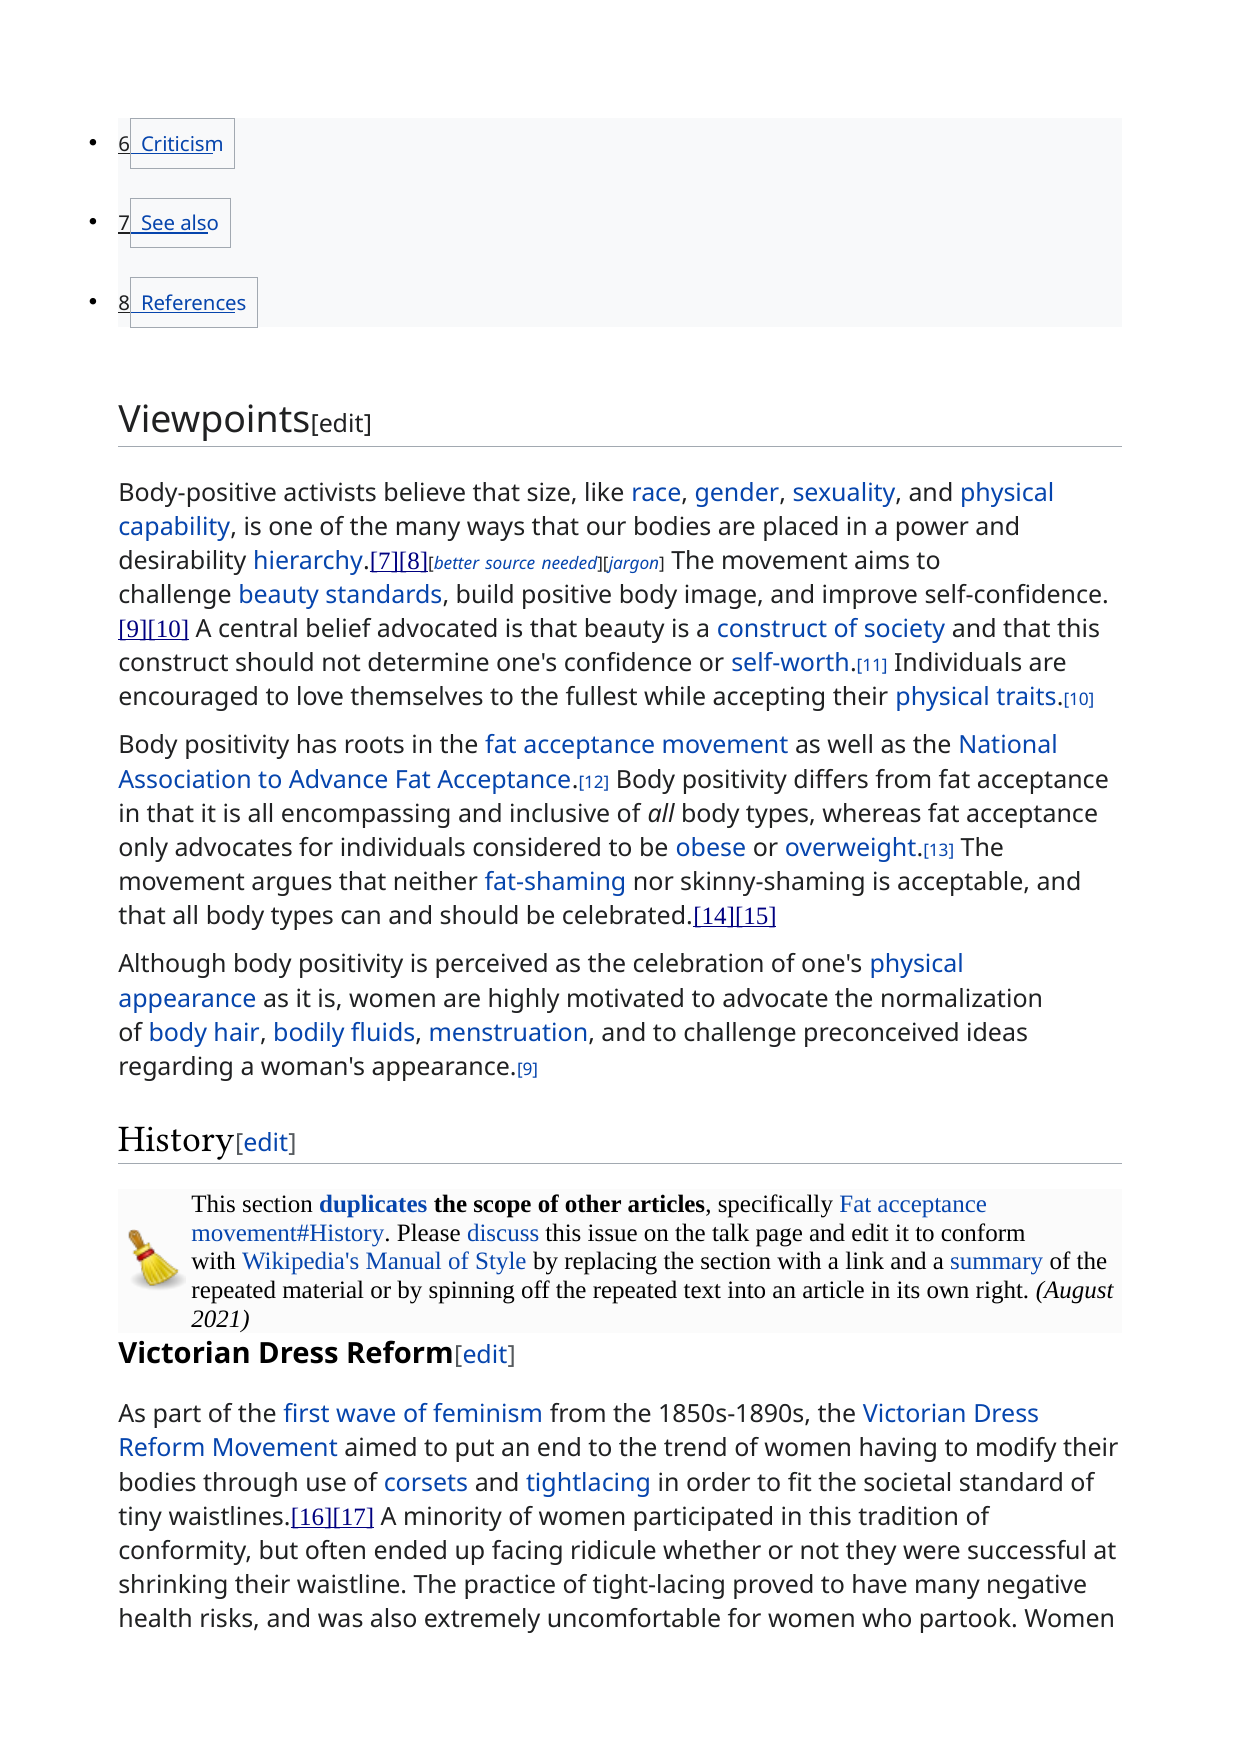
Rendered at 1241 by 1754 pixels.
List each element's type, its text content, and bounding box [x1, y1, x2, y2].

list See also [131, 199, 230, 247]
list [231, 198, 1122, 247]
subtitle History[edit] [118, 1118, 1122, 1163]
text Body-positive activists believe that size, like race, gender, sexuality, and physical capability, is one of the many ways that our bodies are placed in a power and desirability hierarchy.[7][8][better source needed][jargon] The movement aims to challenge beauty standards, build positive body image, and improve self-confidence.[9][10] A central belief advocated is that beauty is a construct of society and that this construct should not determine one's confidence or self-worth.[11] Individuals are encouraged to love themselves to the fullest while accepting their physical traits.[10] [118, 474, 1122, 713]
list 8 [118, 277, 130, 312]
table_header [118, 1189, 191, 1333]
table_header This section duplicates the scope of other articles, specifically Fat acceptance movement#History. Please discuss this issue on the talk page and edit it to conform with Wikipedia's Manual of Style by replacing the section with a link and a summary of the repeated material or by spinning off the repeated text into an article in its own right. (August 2021) [191, 1189, 1122, 1333]
list Criticism [131, 119, 234, 168]
subtitle Viewpoints[edit] [118, 392, 1122, 446]
list References [131, 278, 257, 327]
list 6 [118, 118, 130, 153]
text As part of the first wave of feminism from the 1850s-1890s, the Victorian Dress Reform Movement aimed to put an end to the trend of women having to modify their bodies through use of corsets and tightlacing in order to fit the societal standard of tiny waistlines.[16][17] A minority of women participated in this tradition of conformity, but often ended up facing ridicule whether or not they were successful at shrinking their waistline. The practice of tight-lacing proved to have many negative health risks, and was also extremely uncomfortable for women who partook. Women [118, 1396, 1122, 1634]
list [258, 277, 1122, 327]
subtitle Victorian Dress Reform[edit] [118, 1333, 1122, 1372]
list 7 [118, 198, 130, 232]
list [235, 118, 1122, 168]
text Although body positivity is perceived as the celebration of one's physical appearance as it is, women are highly motivated to advocate the normalization of body hair, bodily fluids, menstruation, and to challenge preconceived ideas regarding a woman's appearance.[9] [118, 946, 1122, 1082]
text Body positivity has roots in the fat acceptance movement as well as the National Association to Advance Fat Acceptance.[12] Body positivity differs from fat acceptance in that it is all encompassing and inclusive of all body types, whereas fat acceptance only advocates for individuals considered to be obese or overweight.[13] The movement argues that neither fat-shaming nor skinny-shaming is acceptable, and that all body types can and should be celebrated.[14][15] [118, 727, 1122, 932]
picture [123, 1229, 186, 1292]
